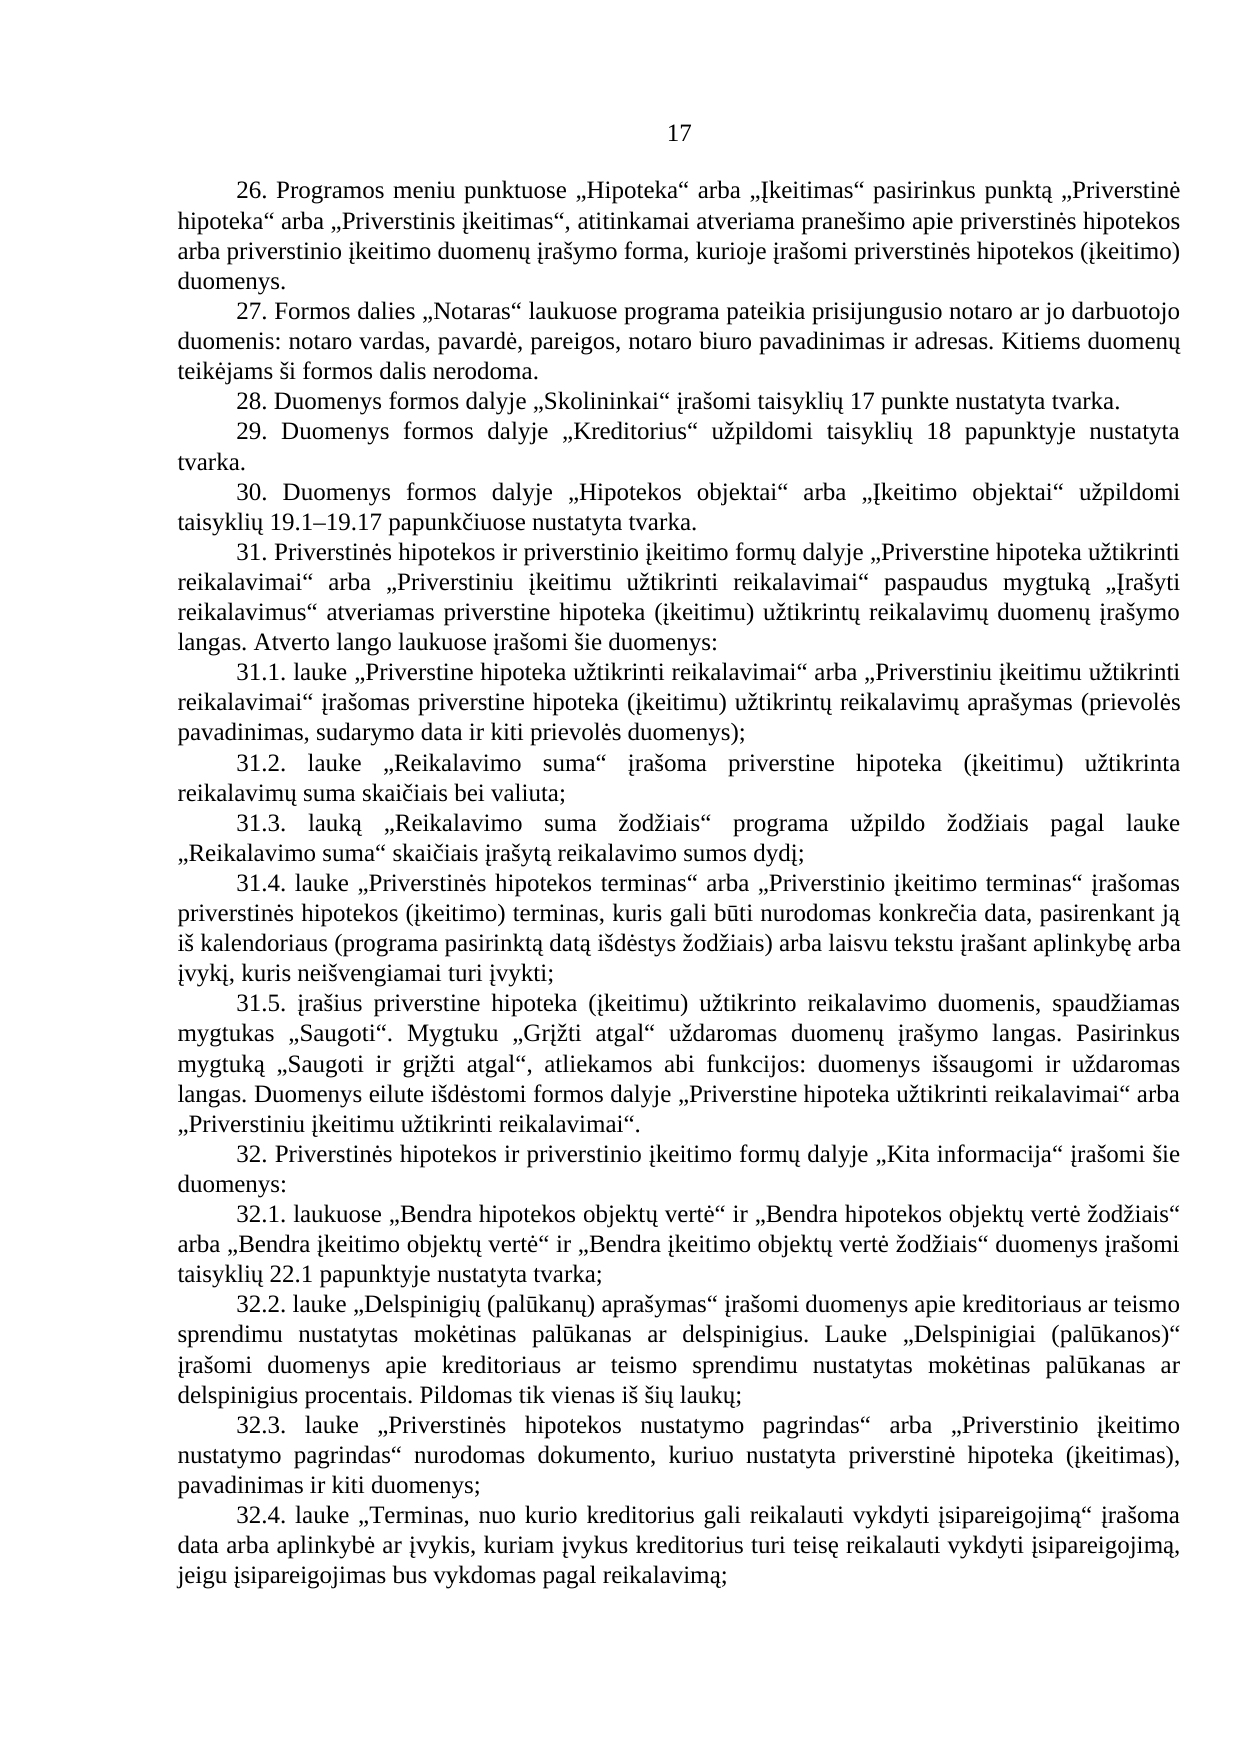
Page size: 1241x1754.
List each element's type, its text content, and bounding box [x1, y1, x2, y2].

text 31.5. įrašius priverstine hipoteka (įkeitimu) užtikrinto reikalavimo duomenis, spaudžiamas mygtukas „Saugoti“. Mygtuku „Grįžti atgal“ uždaromas duomenų įrašymo langas. Pasirinkus mygtuką „Saugoti ir grįžti atgal“, atliekamos abi funkcijos: duomenys išsaugomi ir uždaromas langas. Duomenys eilute išdėstomi formos dalyje „Priverstine hipoteka užtikrinti reikalavimai“ arba „Priverstiniu įkeitimu užtikrinti reikalavimai“. [177, 988, 1181, 1138]
text 32.2. lauke „Delspinigių (palūkanų) aprašymas“ įrašomi duomenys apie kreditoriaus ar teismo sprendimu nustatytas mokėtinas palūkanas ar delspinigius. Lauke „Delspinigiai (palūkanos)“ įrašomi duomenys apie kreditoriaus ar teismo sprendimu nustatytas mokėtinas palūkanas ar delspinigius procentais. Pildomas tik vienas iš šių laukų; [177, 1289, 1181, 1408]
text 31.3. lauką „Reikalavimo suma žodžiais“ programa užpildo žodžiais pagal lauke „Reikalavimo suma“ skaičiais įrašytą reikalavimo sumos dydį; [177, 808, 1181, 867]
text 31. Priverstinės hipotekos ir priverstinio įkeitimo formų dalyje „Priverstine hipoteka užtikrinti reikalavimai“ arba „Priverstiniu įkeitimu užtikrinti reikalavimai“ paspaudus mygtuką „Įrašyti reikalavimus“ atveriamas priverstine hipoteka (įkeitimu) užtikrintų reikalavimų duomenų įrašymo langas. Atverto lango laukuose įrašomi šie duomenys: [177, 537, 1181, 656]
text 30. Duomenys formos dalyje „Hipotekos objektai“ arba „Įkeitimo objektai“ užpildomi taisyklių 19.1–19.17 papunkčiuose nustatyta tvarka. [177, 477, 1181, 536]
text 31.2. lauke „Reikalavimo suma“ įrašoma priverstine hipoteka (įkeitimu) užtikrinta reikalavimų suma skaičiais bei valiuta; [177, 748, 1181, 806]
text 28. Duomenys formos dalyje „Skolininkai“ įrašomi taisyklių 17 punkte nustatyta tvarka. [177, 386, 1181, 415]
text 32.1. laukuose „Bendra hipotekos objektų vertė“ ir „Bendra hipotekos objektų vertė žodžiais“ arba „Bendra įkeitimo objektų vertė“ ir „Bendra įkeitimo objektų vertė žodžiais“ duomenys įrašomi taisyklių 22.1 papunktyje nustatyta tvarka; [177, 1199, 1181, 1288]
text 32.3. lauke „Priverstinės hipotekos nustatymo pagrindas“ arba „Priverstinio įkeitimo nustatymo pagrindas“ nurodomas dokumento, kuriuo nustatyta priverstinė hipoteka (įkeitimas), pavadinimas ir kiti duomenys; [177, 1410, 1181, 1499]
text 31.1. lauke „Priverstine hipoteka užtikrinti reikalavimai“ arba „Priverstiniu įkeitimu užtikrinti reikalavimai“ įrašomas priverstine hipoteka (įkeitimu) užtikrintų reikalavimų aprašymas (prievolės pavadinimas, sudarymo data ir kiti prievolės duomenys); [177, 657, 1181, 746]
text 31.4. lauke „Priverstinės hipotekos terminas“ arba „Priverstinio įkeitimo terminas“ įrašomas priverstinės hipotekos (įkeitimo) terminas, kuris gali būti nurodomas konkrečia data, pasirenkant ją iš kalendoriaus (programa pasirinktą datą išdėstys žodžiais) arba laisvu tekstu įrašant aplinkybę arba įvykį, kuris neišvengiamai turi įvykti; [177, 868, 1181, 987]
text 27. Formos dalies „Notaras“ laukuose programa pateikia prisijungusio notaro ar jo darbuotojo duomenis: notaro vardas, pavardė, pareigos, notaro biuro pavadinimas ir adresas. Kitiems duomenų teikėjams ši formos dalis nerodoma. [177, 296, 1181, 385]
text 26. Programos meniu punktuose „Hipoteka“ arba „Įkeitimas“ pasirinkus punktą „Priverstinė hipoteka“ arba „Priverstinis įkeitimas“, atitinkamai atveriama pranešimo apie priverstinės hipotekos arba priverstinio įkeitimo duomenų įrašymo forma, kurioje įrašomi priverstinės hipotekos (įkeitimo) duomenys. [177, 176, 1181, 295]
text 29. Duomenys formos dalyje „Kreditorius“ užpildomi taisyklių 18 papunktyje nustatyta tvarka. [177, 416, 1181, 475]
text 32. Priverstinės hipotekos ir priverstinio įkeitimo formų dalyje „Kita informacija“ įrašomi šie duomenys: [177, 1139, 1181, 1198]
text 32.4. lauke „Terminas, nuo kurio kreditorius gali reikalauti vykdyti įsipareigojimą“ įrašoma data arba aplinkybė ar įvykis, kuriam įvykus kreditorius turi teisę reikalauti vykdyti įsipareigojimą, jeigu įsipareigojimas bus vykdomas pagal reikalavimą; [177, 1500, 1181, 1589]
